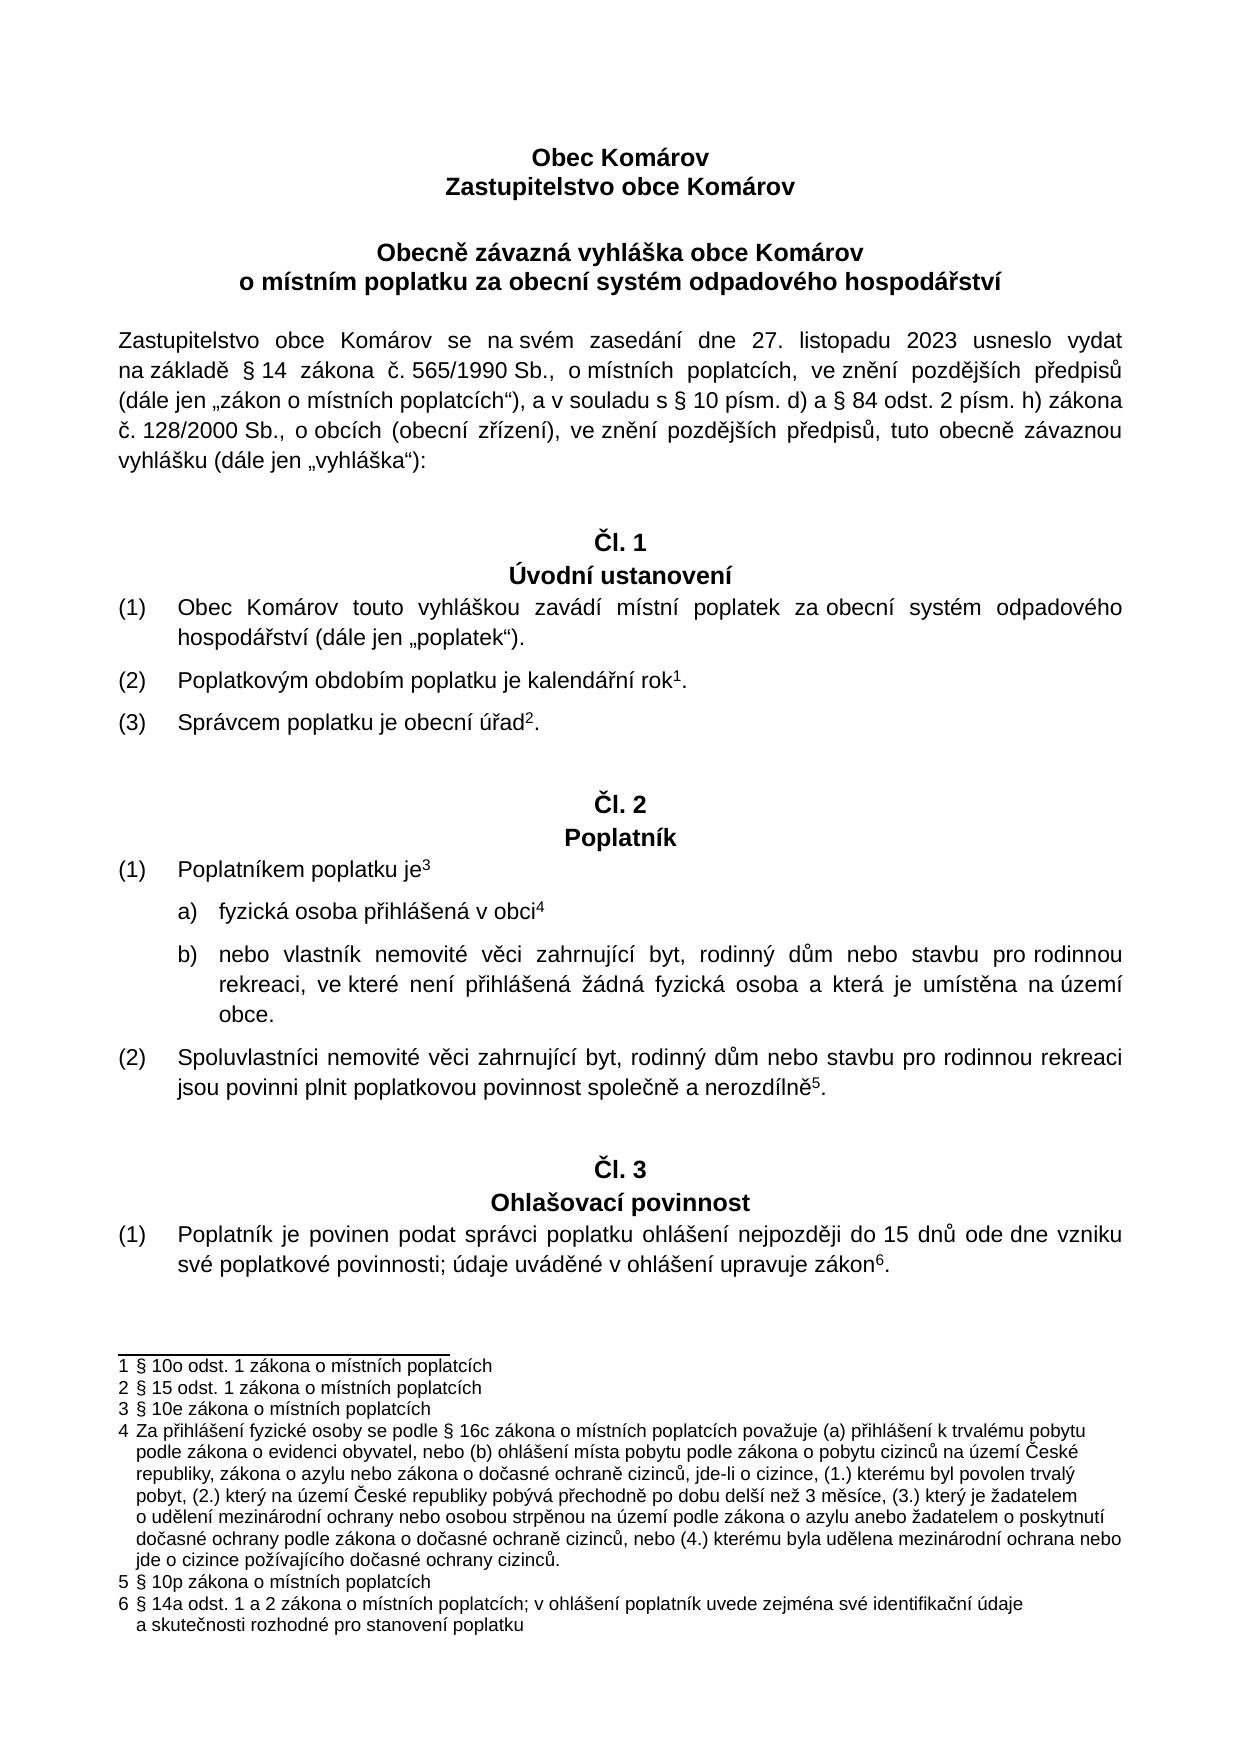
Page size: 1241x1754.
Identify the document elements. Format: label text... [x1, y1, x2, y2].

list nebo vlastník nemovité věci zahrnující byt, rodinný dům nebo stavbu pro rodinnou rekreaci, ve které není přihlášená žádná fyzická osoba a která je umístěna na území obce. [177, 941, 1122, 1028]
list § 14a odst. 1 a 2 zákona o místních poplatcích; v ohlášení poplatník uvede zejména své identifikační údaje a skutečnosti rozhodné pro stanovení poplatku [118, 1592, 1122, 1635]
list § 10e zákona o místních poplatcích [118, 1398, 1122, 1420]
subtitle Čl. 2 Poplatník [118, 789, 1122, 851]
list Správcem poplatku je obecní úřad. [118, 709, 1122, 736]
subtitle Obecně závazná vyhláška obce Komárov o místním poplatku za obecní systém odpadového hospodářství [118, 238, 1122, 295]
list § 10o odst. 1 zákona o místních poplatcích [118, 1355, 1122, 1377]
list § 15 odst. 1 zákona o místních poplatcích [118, 1377, 1122, 1398]
subtitle Čl. 3 Ohlašovací povinnost [118, 1154, 1122, 1216]
list Poplatník je povinen podat správci poplatku ohlášení nejpozději do 15 dnů ode dne vzniku své poplatkové povinnosti; údaje uváděné v ohlášení upravuje zákon. [118, 1221, 1122, 1277]
text Zastupitelstvo obce Komárov se na svém zasedání dne 27. listopadu 2023 usneslo vydat na základě § 14 zákona č. 565/1990 Sb., o místních poplatcích, ve znění pozdějších předpisů (dále jen „zákon o místních poplatcích“), a v souladu s § 10 písm. d) a § 84 odst. 2 písm. h) zákona č. 128/2000 Sb., o obcích (obecní zřízení), ve znění pozdějších předpisů, tuto obecně závaznou vyhlášku (dále jen „vyhláška“): [118, 327, 1122, 474]
list Obec Komárov touto vyhláškou zavádí místní poplatek za obecní systém odpadového hospodářství (dále jen „poplatek“). [118, 594, 1122, 650]
list § 10p zákona o místních poplatcích [118, 1571, 1122, 1592]
list Poplatníkem poplatku je [118, 856, 1122, 882]
list Za přihlášení fyzické osoby se podle § 16c zákona o místních poplatcích považuje (a) přihlášení k trvalému pobytu podle zákona o evidenci obyvatel, nebo (b) ohlášení místa pobytu podle zákona o pobytu cizinců na území České republiky, zákona o azylu nebo zákona o dočasné ochraně cizinců, jde-li o cizince, (1.) kterému byl povolen trvalý pobyt, (2.) který na území České republiky pobývá přechodně po dobu delší než 3 měsíce, (3.) který je žadatelem o udělení mezinárodní ochrany nebo osobou strpěnou na území podle zákona o azylu anebo žadatelem o poskytnutí dočasné ochrany podle zákona o dočasné ochraně cizinců, nebo (4.) kterému byla udělena mezinárodní ochrana nebo jde o cizince požívajícího dočasné ochrany cizinců. [118, 1420, 1122, 1571]
list Poplatkovým obdobím poplatku je kalendářní rok. [118, 667, 1122, 693]
list fyzická osoba přihlášená v obci [177, 898, 1122, 925]
text Obec Komárov Zastupitelstvo obce Komárov [118, 143, 1122, 201]
subtitle Čl. 1 Úvodní ustanovení [118, 528, 1122, 589]
list Spoluvlastníci nemovité věci zahrnující byt, rodinný dům nebo stavbu pro rodinnou rekreaci jsou povinni plnit poplatkovou povinnost společně a nerozdílně. [118, 1044, 1122, 1101]
